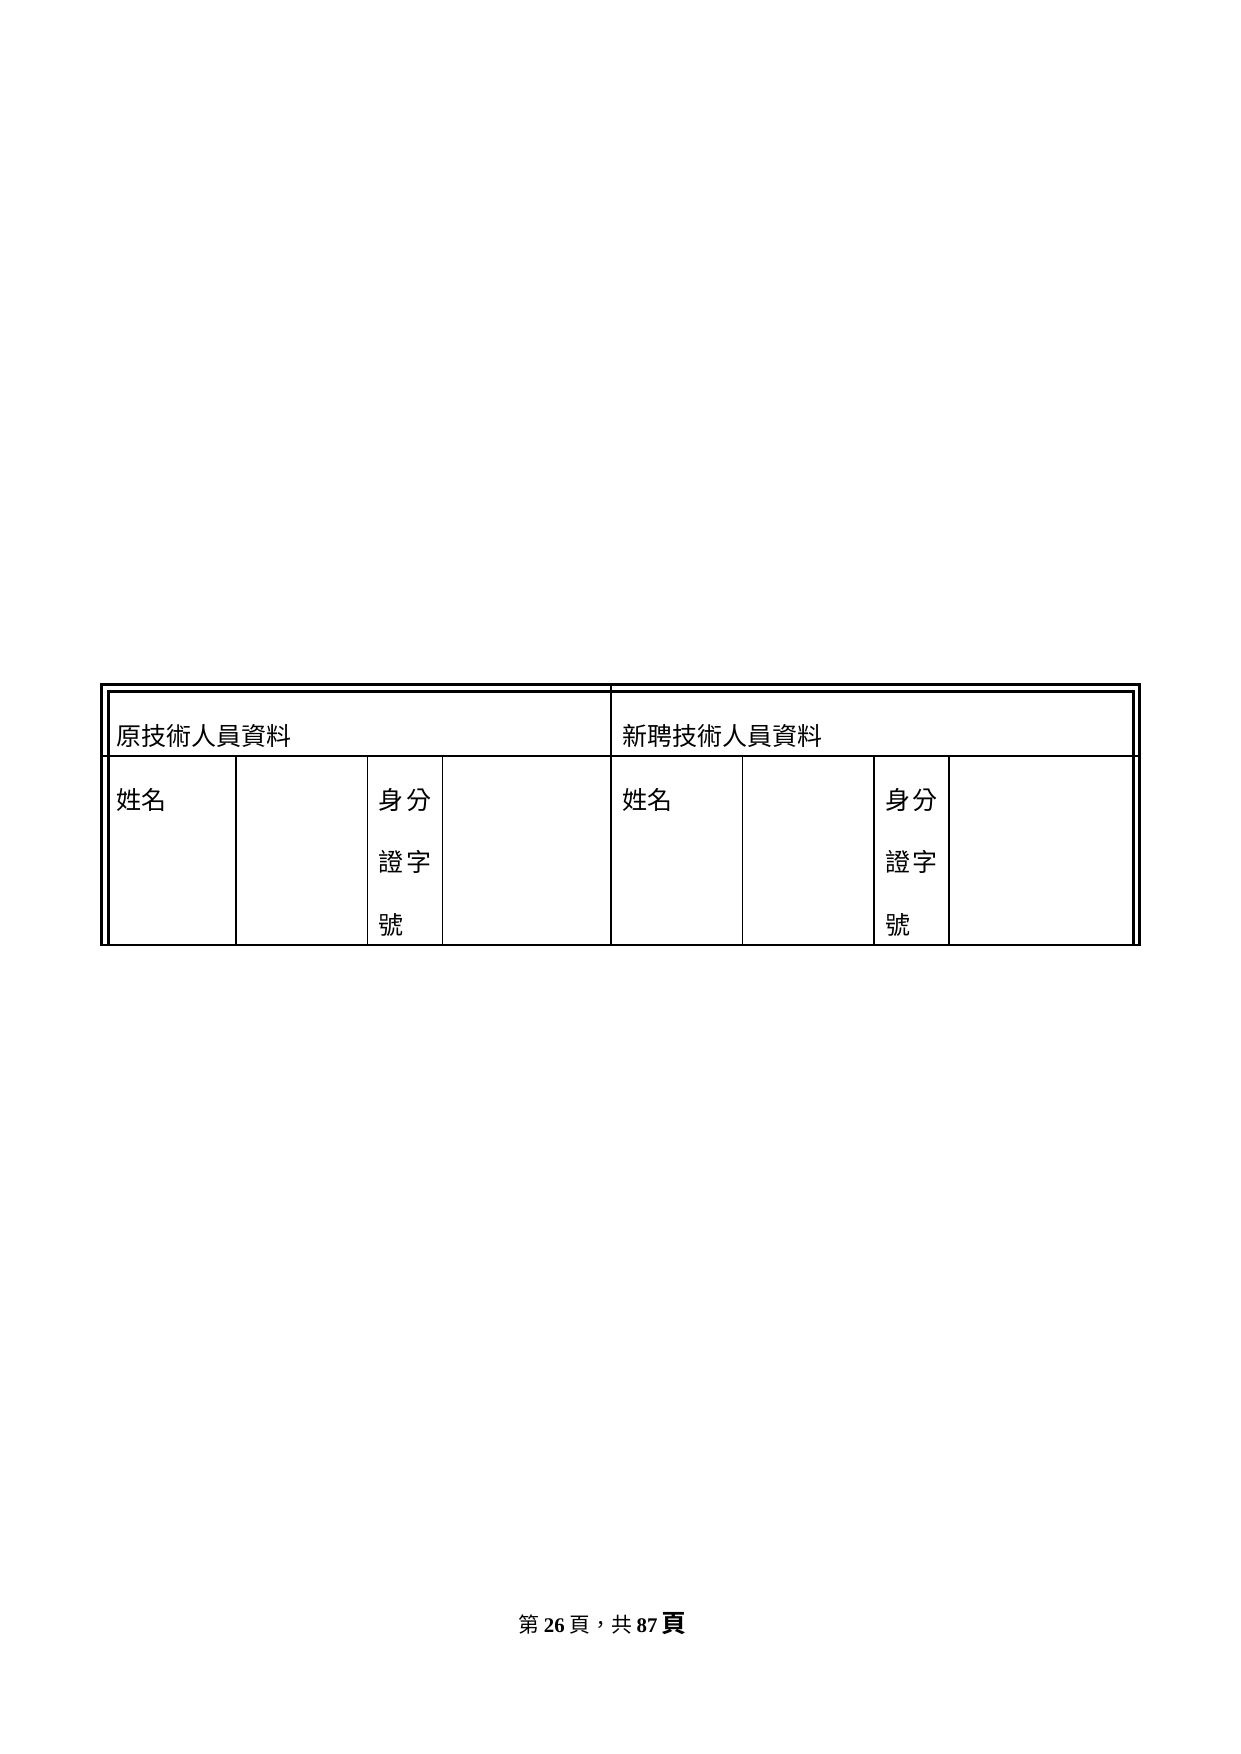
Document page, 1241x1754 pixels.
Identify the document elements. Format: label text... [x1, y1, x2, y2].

table_cell [950, 757, 1132, 944]
table_cell [237, 757, 367, 944]
table_header 新聘技術人員資料 [612, 686, 1136, 755]
table_cell 姓名 [612, 757, 742, 944]
table_cell 身分證字號 [875, 757, 948, 944]
table_cell [743, 757, 873, 944]
table_header 原技術人員資料 [105, 686, 610, 755]
table_cell 身分證字號 [368, 757, 442, 944]
table_cell 姓名 [110, 757, 235, 944]
table_cell [443, 757, 610, 944]
